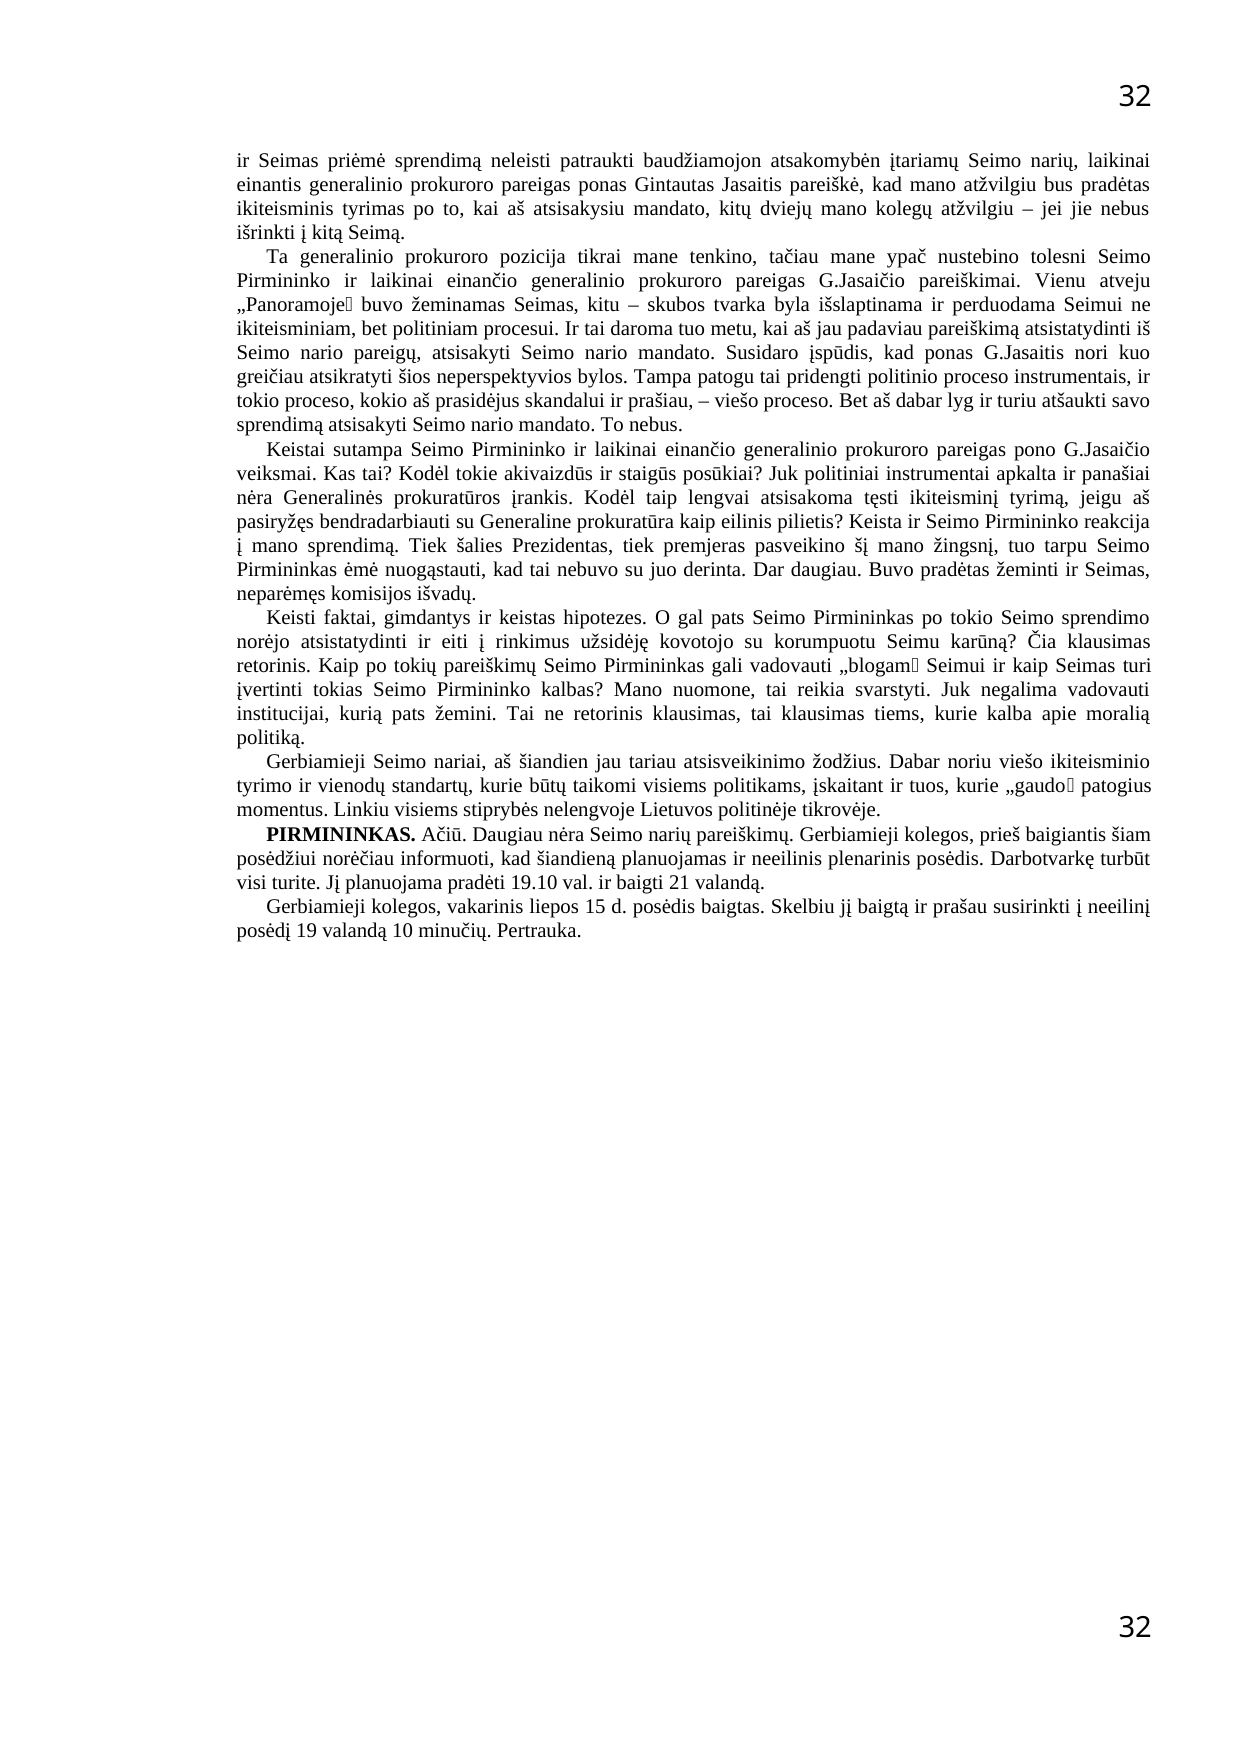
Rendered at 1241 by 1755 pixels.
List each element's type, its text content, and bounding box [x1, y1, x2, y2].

text Keistai sutampa Seimo Pirmininko ir laikinai einančio generalinio prokuroro pareigas pono G.Jasaičio veiksmai. Kas tai? Kodėl tokie akivaizdūs ir staigūs posūkiai? Juk politiniai instrumentai apkalta ir panašiai nėra Generalinės prokuratūros įrankis. Kodėl taip lengvai atsisakoma tęsti ikiteisminį tyrimą, jeigu aš pasiryžęs bendradarbiauti su Generaline prokuratūra kaip eilinis pilietis? Keista ir Seimo Pirmininko reakcija į mano sprendimą. Tiek šalies Prezidentas, tiek premjeras pasveikino šį mano žingsnį, tuo tarpu Seimo Pirmininkas ėmė nuogąstauti, kad tai nebuvo su juo derinta. Dar daugiau. Buvo pradėtas žeminti ir Seimas, neparėmęs komisijos išvadų. [236, 436, 1152, 605]
text Ta generalinio prokuroro pozicija tikrai mane tenkino, tačiau mane ypač nustebino tolesni Seimo Pirmininko ir laikinai einančio generalinio prokuroro pareigas G.Jasaičio pareiškimai. Vienu atveju „Panoramoje buvo žeminamas Seimas, kitu – skubos tvarka byla išslaptinama ir perduodama Seimui ne ikiteisminiam, bet politiniam procesui. Ir tai daroma tuo metu, kai aš jau padaviau pareiškimą atsistatydinti iš Seimo nario pareigų, atsisakyti Seimo nario mandato. Susidaro įspūdis, kad ponas G.Jasaitis nori kuo greičiau atsikratyti šios neperspektyvios bylos. Tampa patogu tai pridengti politinio proceso instrumentais, ir tokio proceso, kokio aš prasidėjus skandalui ir prašiau, – viešo proceso. Bet aš dabar lyg ir turiu atšaukti savo sprendimą atsisakyti Seimo nario mandato. To nebus. [236, 244, 1152, 436]
text Keisti faktai, gimdantys ir keistas hipotezes. O gal pats Seimo Pirmininkas po tokio Seimo sprendimo norėjo atsistatydinti ir eiti į rinkimus užsidėję kovotojo su korumpuotu Seimu karūną? Čia klausimas retorinis. Kaip po tokių pareiškimų Seimo Pirmininkas gali vadovauti „blogam Seimui ir kaip Seimas turi įvertinti tokias Seimo Pirmininko kalbas? Mano nuomone, tai reikia svarstyti. Juk negalima vadovauti institucijai, kurią pats žemini. Tai ne retorinis klausimas, tai klausimas tiems, kurie kalba apie moralią politiką. [236, 605, 1152, 749]
text Gerbiamieji kolegos, vakarinis liepos 15 d. posėdis baigtas. Skelbiu jį baigtą ir prašau susirinkti į neeilinį posėdį 19 valandą 10 minučių. Pertrauka. [236, 894, 1152, 942]
text ir Seimas priėmė sprendimą neleisti patraukti baudžiamojon atsakomybėn įtariamų Seimo narių, laikinai einantis generalinio prokuroro pareigas ponas Gintautas Jasaitis pareiškė, kad mano atžvilgiu bus pradėtas ikiteisminis tyrimas po to, kai aš atsisakysiu mandato, kitų dviejų mano kolegų atžvilgiu – jei jie nebus išrinkti į kitą Seimą. [236, 148, 1152, 244]
text PIRMININKAS. Ačiū. Daugiau nėra Seimo narių pareiškimų. Gerbiamieji kolegos, prieš baigiantis šiam posėdžiui norėčiau informuoti, kad šiandieną planuojamas ir neeilinis plenarinis posėdis. Darbotvarkę turbūt visi turite. Jį planuojama pradėti 19.10 val. ir baigti 21 valandą. [236, 821, 1152, 894]
text Gerbiamieji Seimo nariai, aš šiandien jau tariau atsisveikinimo žodžius. Dabar noriu viešo ikiteisminio tyrimo ir vienodų standartų, kurie būtų taikomi visiems politikams, įskaitant ir tuos, kurie „gaudo patogius momentus. Linkiu visiems stiprybės nelengvoje Lietuvos politinėje tikrovėje. [236, 749, 1152, 821]
